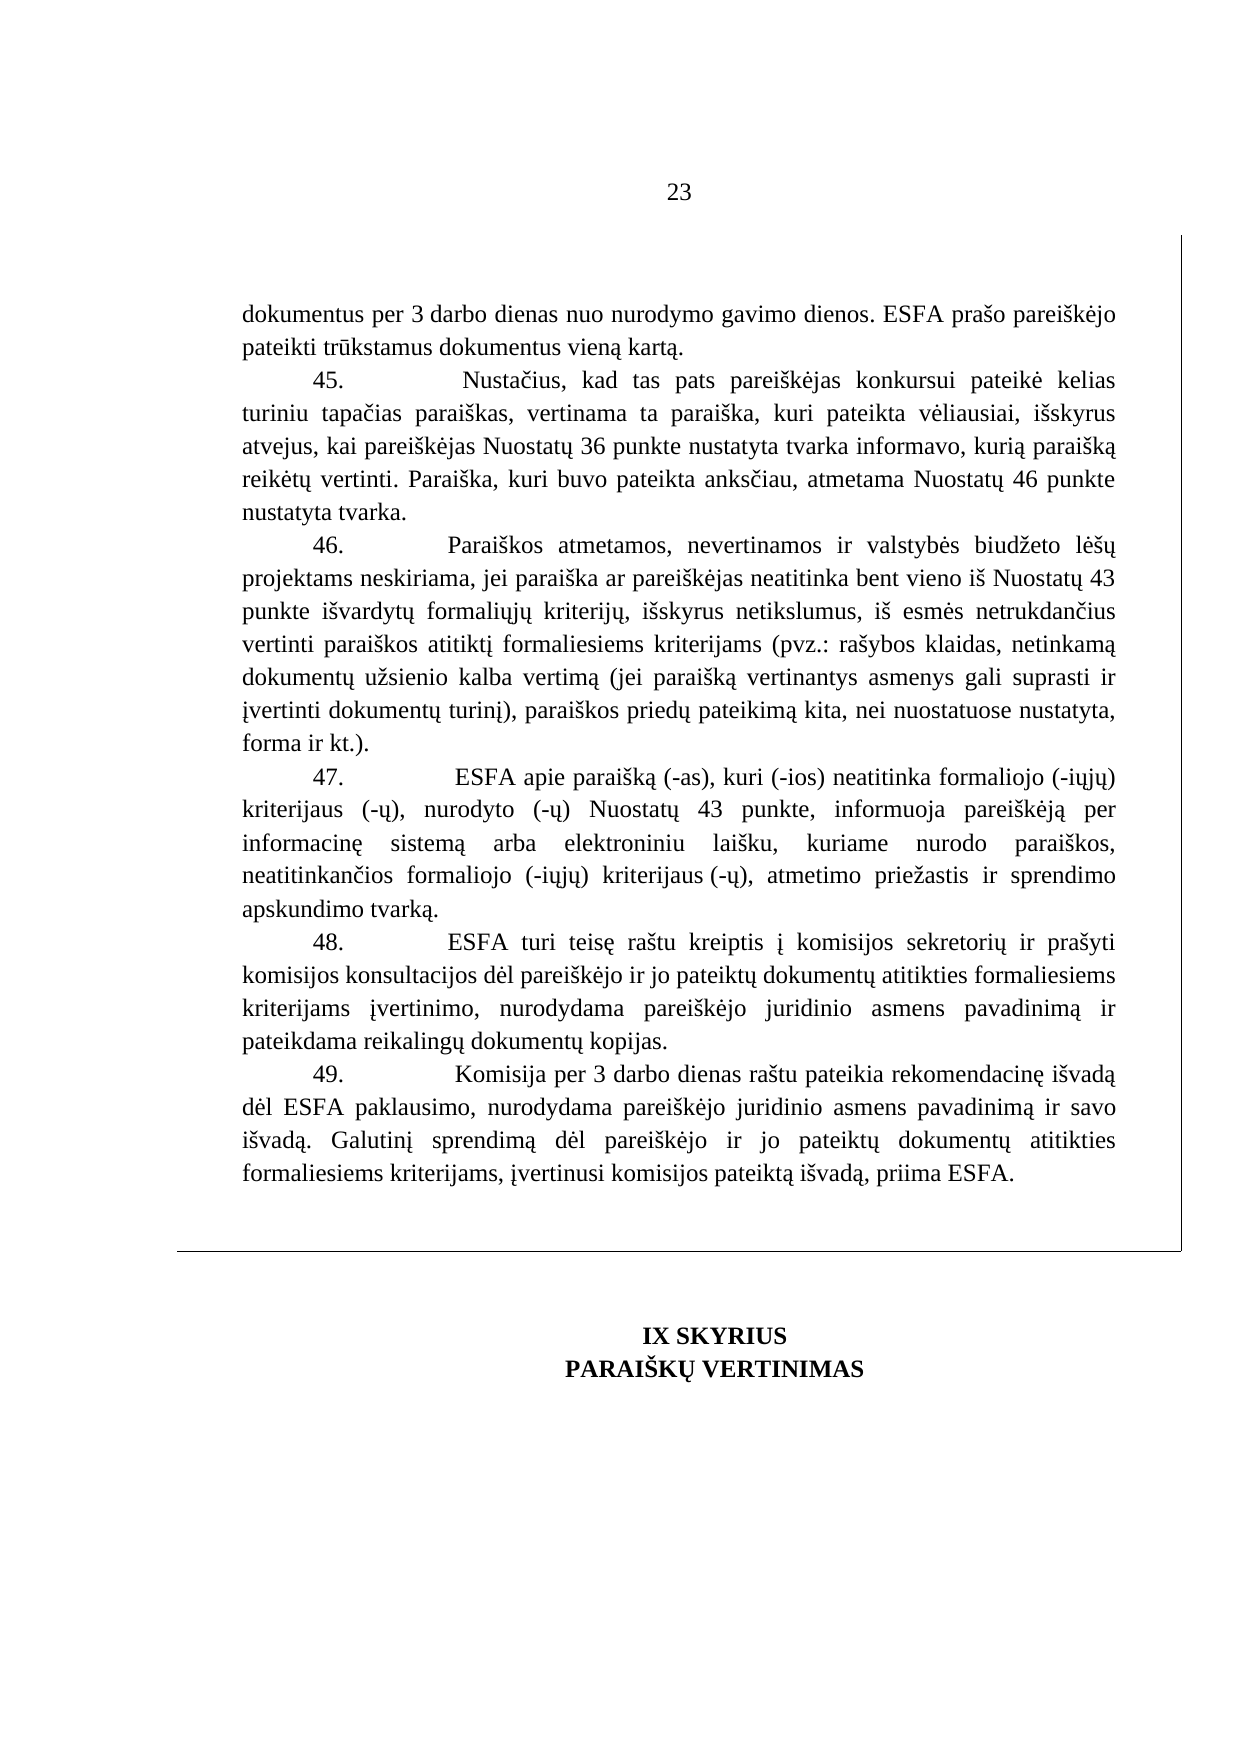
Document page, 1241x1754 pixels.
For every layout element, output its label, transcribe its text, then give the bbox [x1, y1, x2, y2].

text 47. ESFA apie paraišką (-as), kuri (-ios) neatitinka formaliojo (-iųjų) kriterijaus (-ų), nurodyto (-ų) Nuostatų 43 punkte, informuoja pareiškėją per informacinę sistemą arba elektroniniu laišku, kuriame nurodo paraiškos, neatitinkančios formaliojo (-iųjų) kriterijaus (-ų), atmetimo priežastis ir sprendimo apskundimo tvarką. [177, 697, 1181, 862]
text 49. Komisija per 3 darbo dienas raštu pateikia rekomendacinę išvadą dėl ESFA paklausimo, nurodydama pareiškėjo juridinio asmens pavadinimą ir savo išvadą. Galutinį sprendimą dėl pareiškėjo ir jo pateiktų dokumentų atitikties formaliesiems kriterijams, įvertinusi komisijos pateiktą išvadą, priima ESFA. [177, 994, 1181, 1251]
text 45. Nustačius, kad tas pats pareiškėjas konkursui pateikė kelias turiniu tapačias paraiškas, vertinama ta paraiška, kuri pateikta vėliausiai, išskyrus atvejus, kai pareiškėjas Nuostatų 36 punkte nustatyta tvarka informavo, kurią paraišką reikėtų vertinti. Paraiška, kuri buvo pateikta anksčiau, atmetama Nuostatų 46 punkte nustatyta tvarka. [177, 301, 1181, 466]
text PARAIŠKŲ VERTINIMAS [177, 1354, 1181, 1383]
text 44. Jeigu kartu su paraiška nepateikti visi Nuostatų 40 punkte nurodyti privalomi pateikti dokumentai arba užsienio kalba surašytų dokumentų vertimai į lietuvių kalbą, patvirtinti vertėjo arba pareiškėjo vadovo ar jo įgalioto asmens, ESFA raštu kreipiasi į pareiškėją, nurodydama jam pateikti privalomus dokumentus per 3 darbo dienas nuo nurodymo gavimo dienos. ESFA prašo pareiškėjo pateikti trūkstamus dokumentus vieną kartą. [177, 235, 1181, 301]
text 46. Paraiškos atmetamos, nevertinamos ir valstybės biudžeto lėšų projektams neskiriama, jei paraiška ar pareiškėjas neatitinka bent vieno iš Nuostatų 43 punkte išvardytų formaliųjų kriterijų, išskyrus netikslumus, iš esmės netrukdančius vertinti paraiškos atitiktį formaliesiems kriterijams (pvz.: rašybos klaidas, netinkamą dokumentų užsienio kalba vertimą (jei paraišką vertinantys asmenys gali suprasti ir įvertinti dokumentų turinį), paraiškos priedų pateikimą kita, nei nuostatuose nustatyta, forma ir kt.). [177, 466, 1181, 697]
text 48. ESFA turi teisę raštu kreiptis į komisijos sekretorių ir prašyti komisijos konsultacijos dėl pareiškėjo ir jo pateiktų dokumentų atitikties formaliesiems kriterijams įvertinimo, nurodydama pareiškėjo juridinio asmens pavadinimą ir pateikdama reikalingų dokumentų kopijas. [177, 862, 1181, 994]
text IX SKYRIUS [177, 1321, 1181, 1350]
